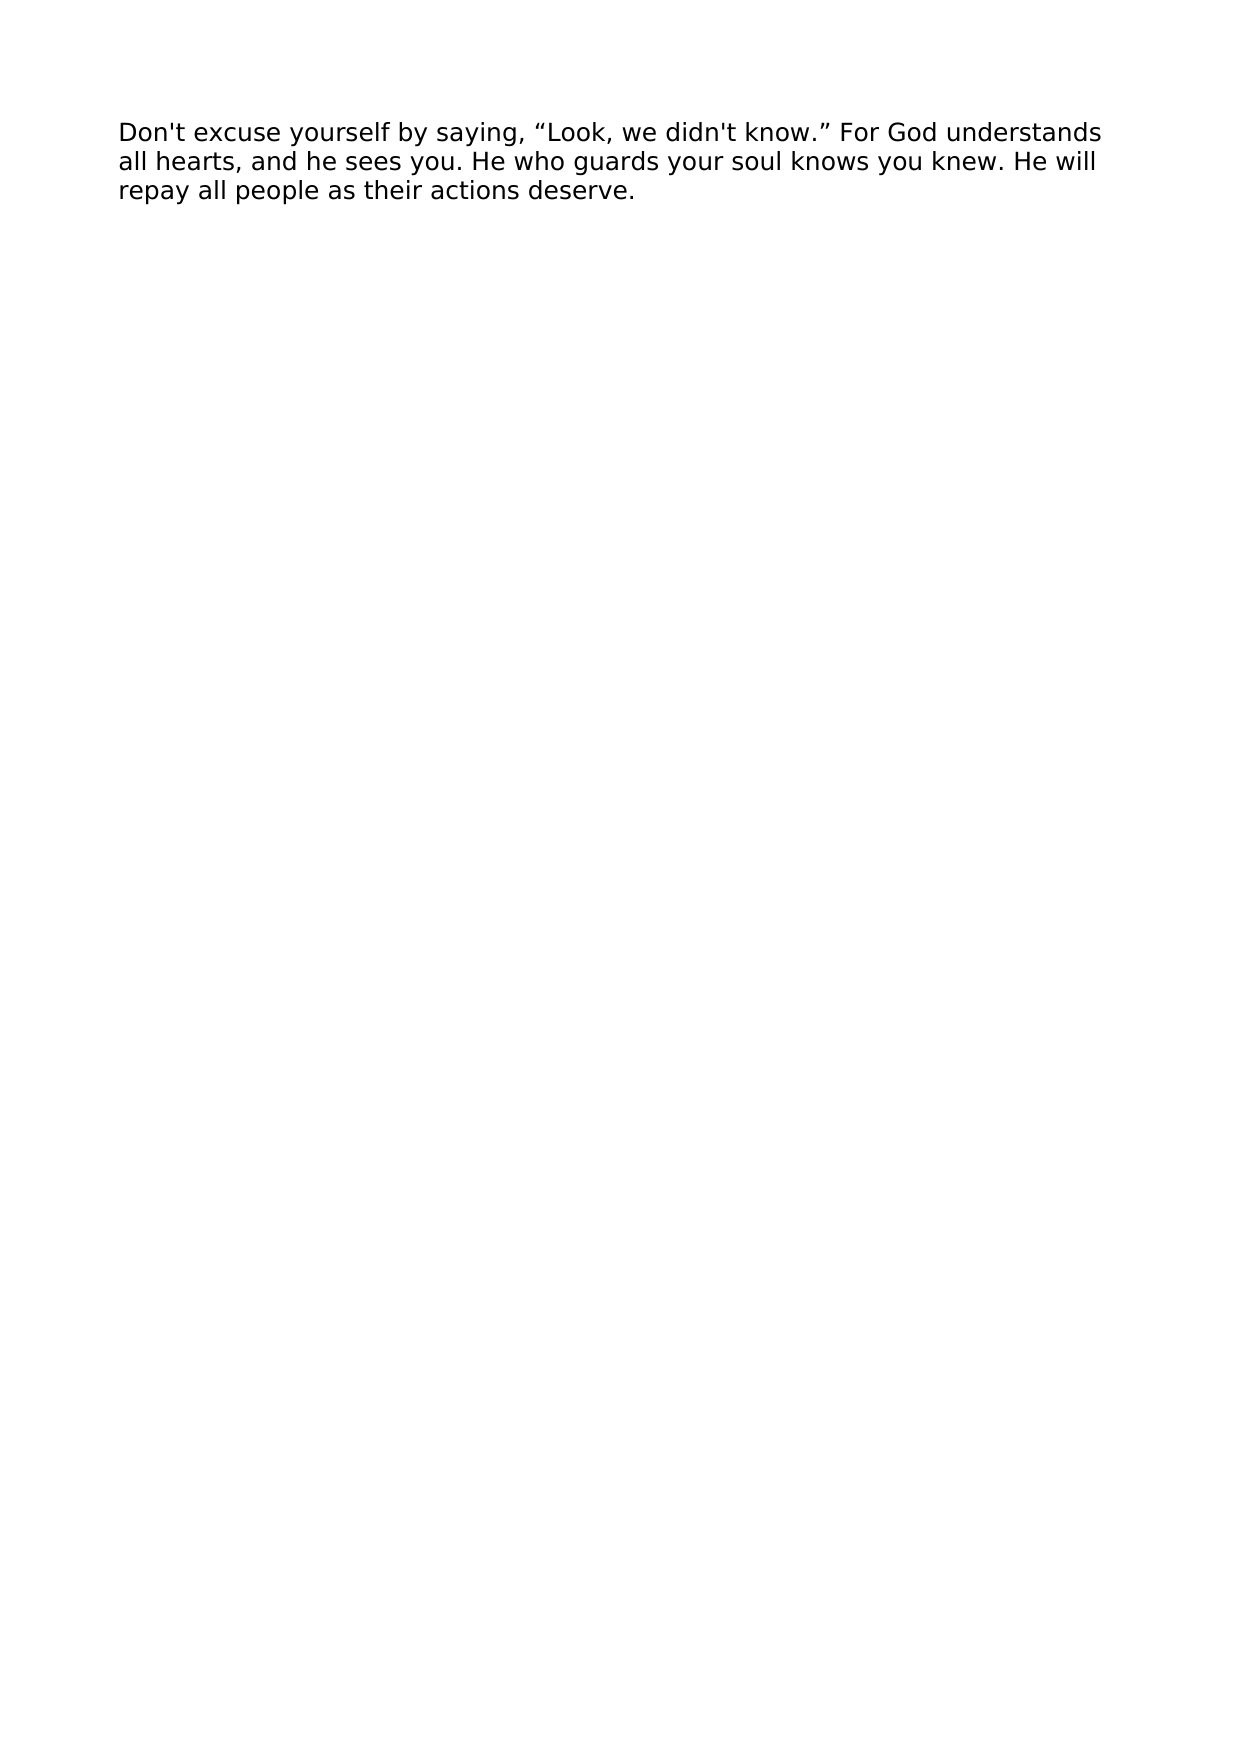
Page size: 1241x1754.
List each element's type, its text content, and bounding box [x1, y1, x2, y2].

text Don't excuse yourself by saying, “Look, we didn't know.” For God understands all hearts, and he sees you. He who guards your soul knows you knew. He will repay all people as their actions deserve. [118, 118, 1122, 206]
